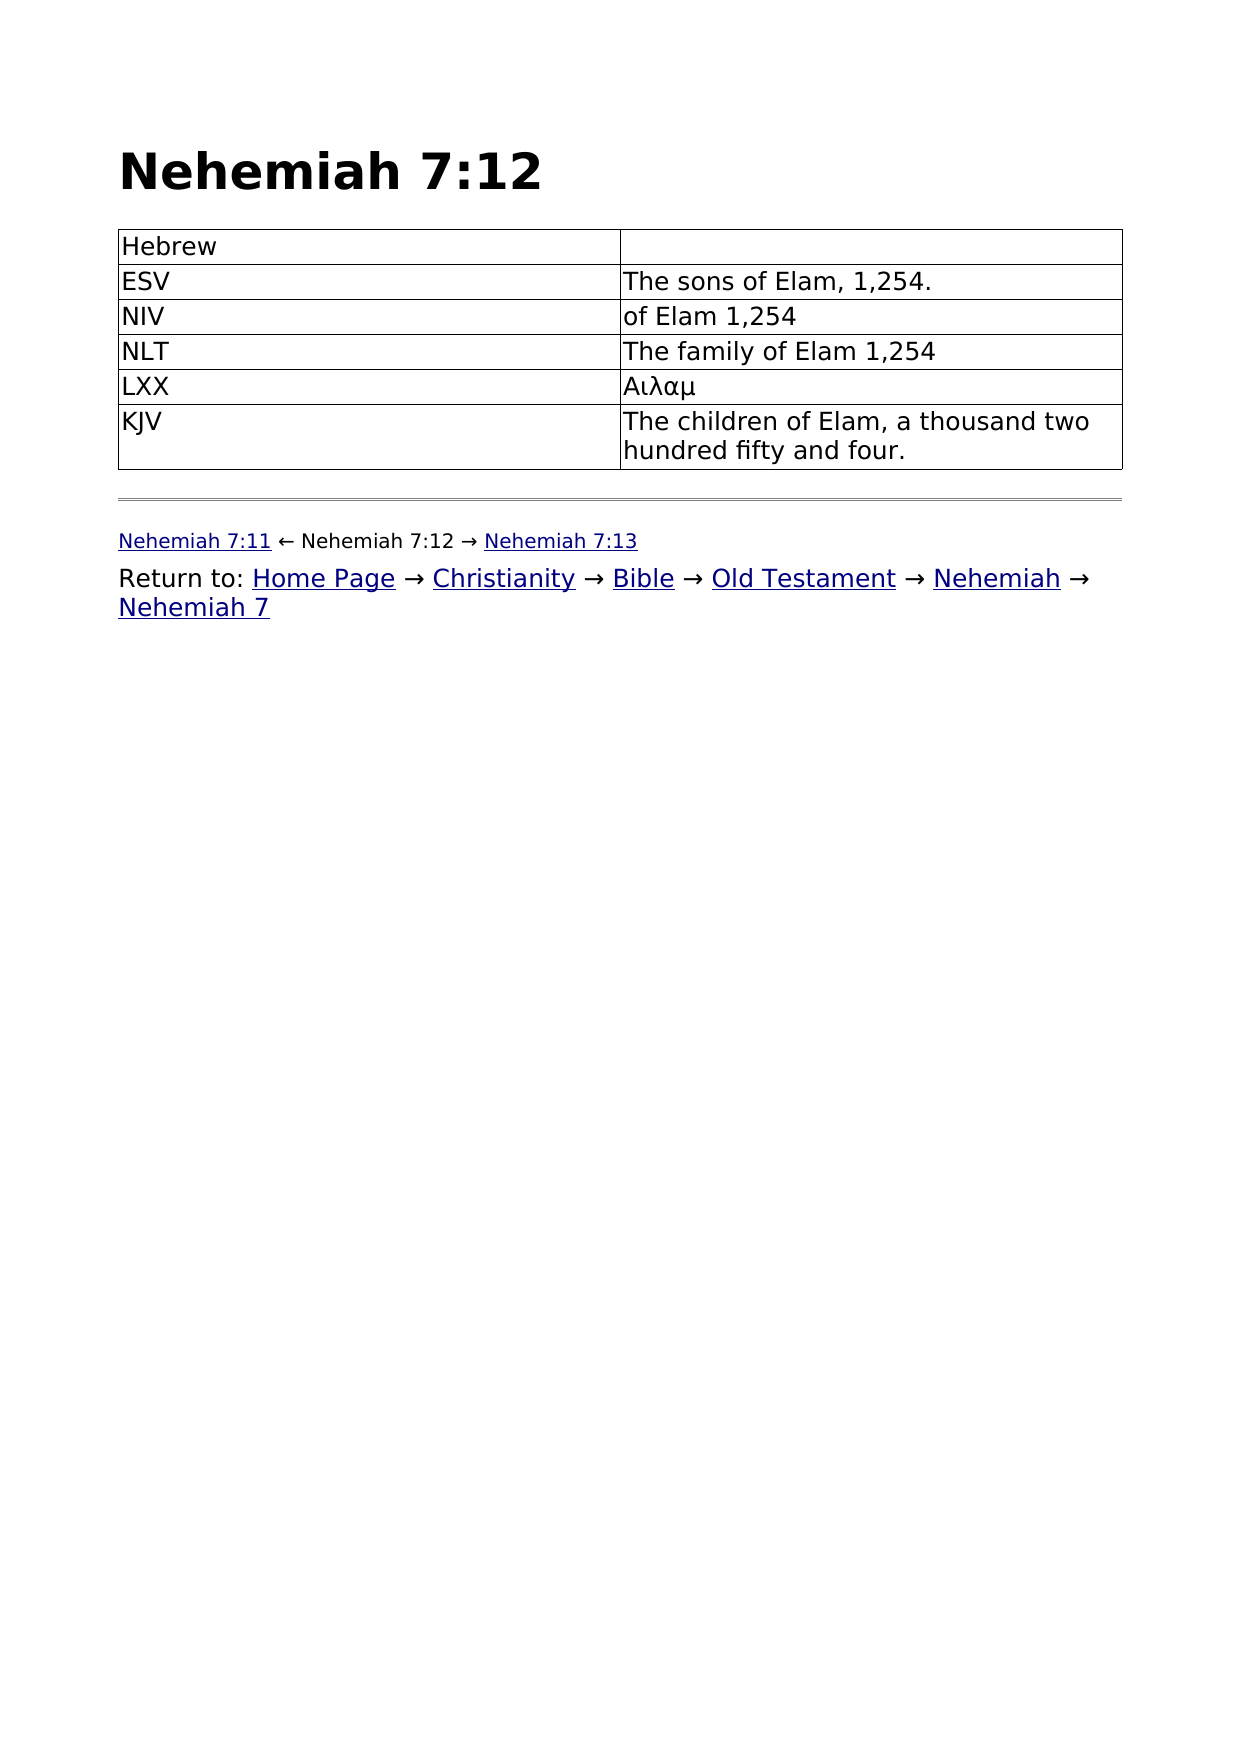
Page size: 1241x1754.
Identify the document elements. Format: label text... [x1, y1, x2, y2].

table_cell Αιλαμ [621, 370, 1122, 404]
text Nehemiah 7:11 ← Nehemiah 7:12 → Nehemiah 7:13 [118, 530, 1122, 564]
table_header [621, 230, 1122, 264]
table_header Hebrew [119, 230, 620, 264]
table_cell The children of Elam, a thousand two hundred fifty and four. [621, 405, 1122, 468]
table_cell The sons of Elam, 1,254. [621, 265, 1122, 299]
table_cell NIV [119, 300, 620, 334]
table_cell LXX [119, 370, 620, 404]
table_cell ESV [119, 265, 620, 299]
table_cell NLT [119, 335, 620, 369]
text Return to: Home Page → Christianity → Bible → Old Testament → Nehemiah → Nehemiah 7 [118, 564, 1122, 622]
subtitle Nehemiah 7:12 [118, 143, 1122, 201]
table_cell of Elam 1,254 [621, 300, 1122, 334]
table_cell The family of Elam 1,254 [621, 335, 1122, 369]
table_cell KJV [119, 405, 620, 468]
